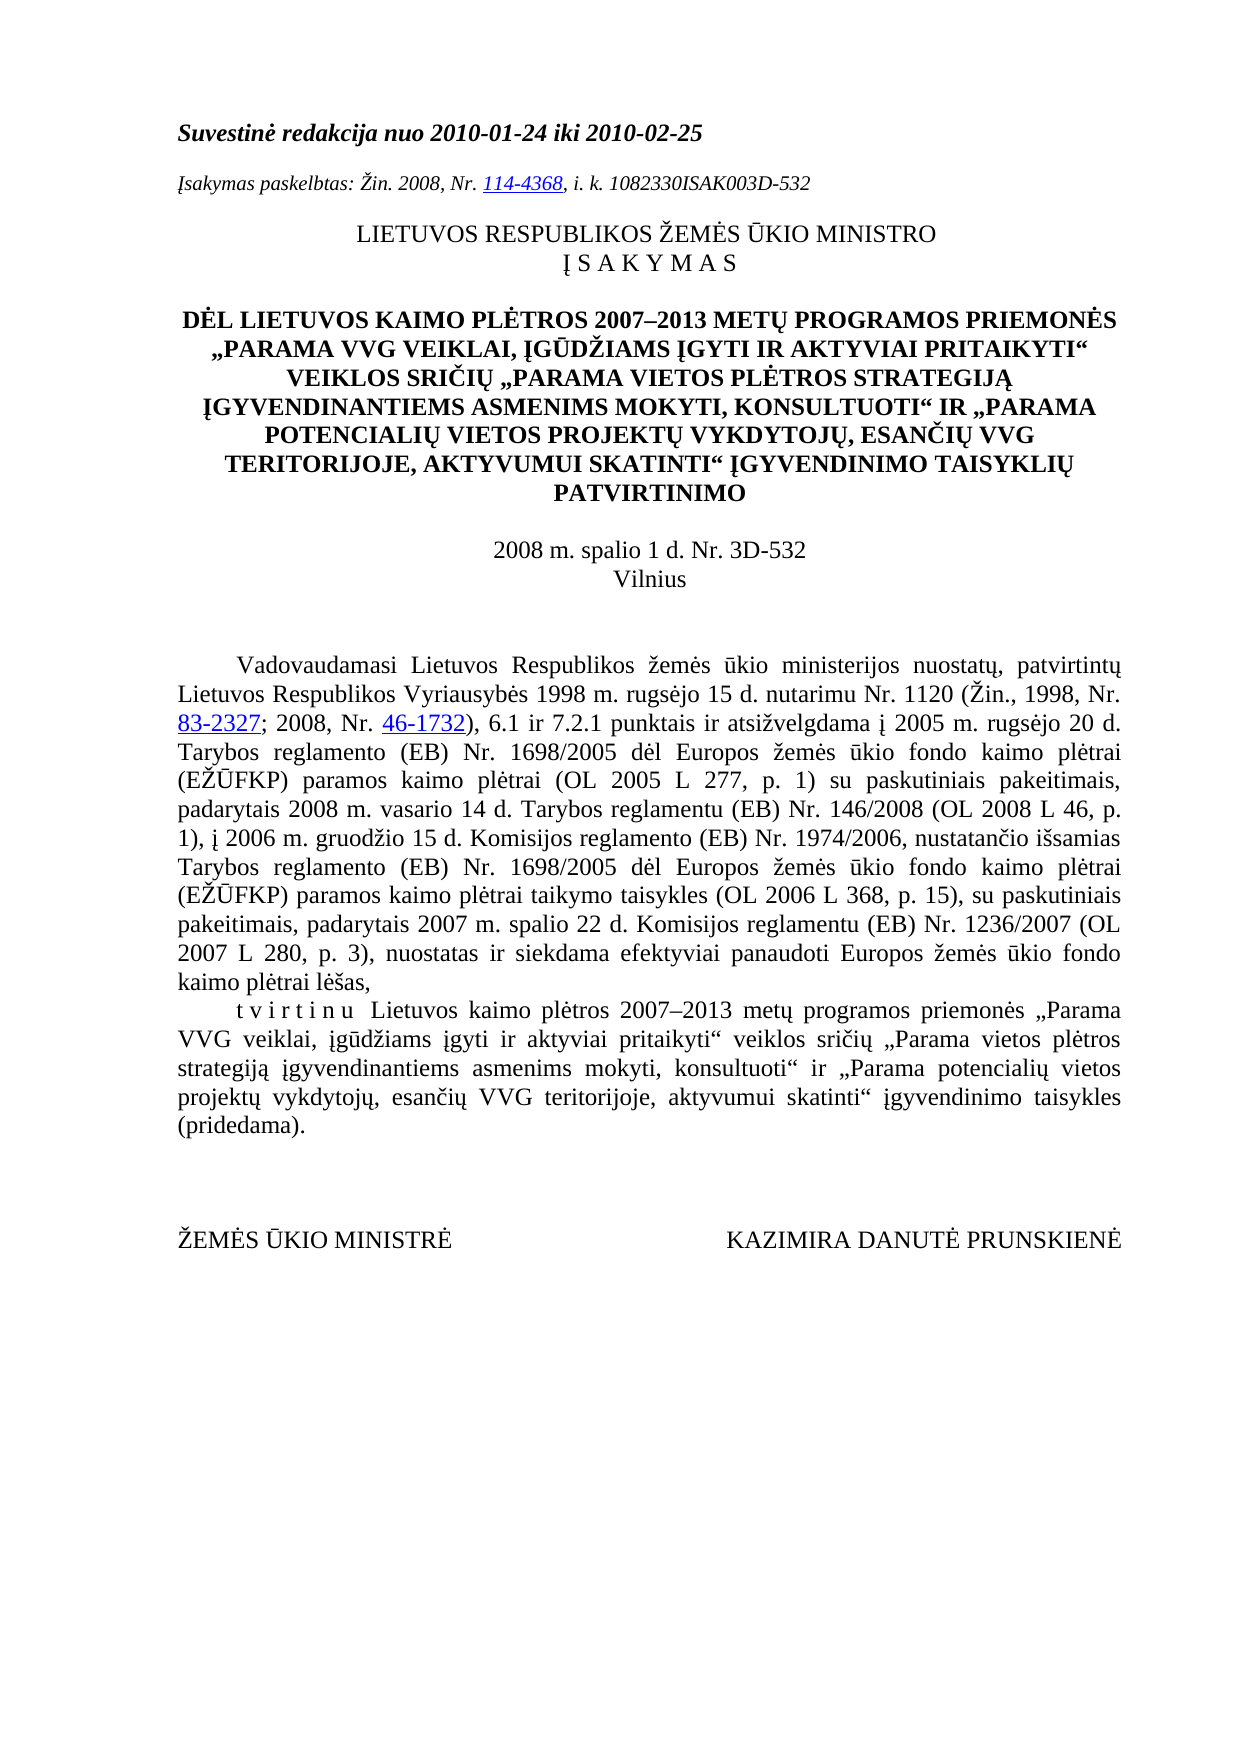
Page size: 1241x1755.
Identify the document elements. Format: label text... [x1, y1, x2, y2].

text 2008 m. spalio 1 d. Nr. 3D-532 [177, 535, 1122, 564]
text Suvestinė redakcija nuo 2010-01-24 iki 2010-02-25 [177, 118, 1122, 147]
text DĖL LIETUVOS KAIMO PLĖTROS 2007–2013 METŲ PROGRAMOS PRIEMONĖS „PARAMA VVG VEIKLAI, ĮGŪDŽIAMS ĮGYTI IR AKTYVIAI PRITAIKYTI“ VEIKLOS SRIČIŲ „PARAMA VIETOS PLĖTROS STRATEGIJĄ ĮGYVENDINANTIEMS ASMENIMS MOKYTI, KONSULTUOTI“ IR „PARAMA POTENCIALIŲ VIETOS PROJEKTŲ VYKDYTOJŲ, ESANČIŲ VVG TERITORIJOJE, AKTYVUMUI SKATINTI“ ĮGYVENDINIMO TAISYKLIŲ PATVIRTINIMO [177, 305, 1122, 507]
text LIETUVOS RESPUBLIKOS ŽEMĖS ŪKIO MINISTRO [177, 219, 1122, 248]
text ĮSAKYMAS [177, 248, 1122, 277]
text Vadovaudamasi Lietuvos Respublikos žemės ūkio ministerijos nuostatų, patvirtintų Lietuvos Respublikos Vyriausybės 1998 m. rugsėjo 15 d. nutarimu Nr. 1120 (Žin., 1998, Nr. 83-2327; 2008, Nr. 46-1732), 6.1 ir 7.2.1 punktais ir atsižvelgdama į 2005 m. rugsėjo 20 d. Tarybos reglamento (EB) Nr. 1698/2005 dėl Europos žemės ūkio fondo kaimo plėtrai (EŽŪFKP) paramos kaimo plėtrai (OL 2005 L 277, p. 1) su paskutiniais pakeitimais, padarytais 2008 m. vasario 14 d. Tarybos reglamentu (EB) Nr. 146/2008 (OL 2008 L 46, p. 1), į 2006 m. gruodžio 15 d. Komisijos reglamento (EB) Nr. 1974/2006, nustatančio išsamias Tarybos reglamento (EB) Nr. 1698/2005 dėl Europos žemės ūkio fondo kaimo plėtrai (EŽŪFKP) paramos kaimo plėtrai taikymo taisykles (OL 2006 L 368, p. 15), su paskutiniais pakeitimais, padarytais 2007 m. spalio 22 d. Komisijos reglamentu (EB) Nr. 1236/2007 (OL 2007 L 280, p. 3), nuostatas ir siekdama efektyviai panaudoti Europos žemės ūkio fondo kaimo plėtrai lėšas, [177, 650, 1122, 995]
text Vilnius [177, 564, 1122, 593]
text ŽEMĖS ŪKIO MINISTRĖ KAZIMIRA DANUTĖ PRUNSKIENĖ [177, 1225, 1122, 1254]
text tvirtinu Lietuvos kaimo plėtros 2007–2013 metų programos priemonės „Parama VVG veiklai, įgūdžiams įgyti ir aktyviai pritaikyti“ veiklos sričių „Parama vietos plėtros strategiją įgyvendinantiems asmenims mokyti, konsultuoti“ ir „Parama potencialių vietos projektų vykdytojų, esančių VVG teritorijoje, aktyvumui skatinti“ įgyvendinimo taisykles (pridedama). [177, 995, 1122, 1139]
text Įsakymas paskelbtas: Žin. 2008, Nr. 114-4368, i. k. 1082330ISAK003D-532 [177, 171, 1122, 195]
